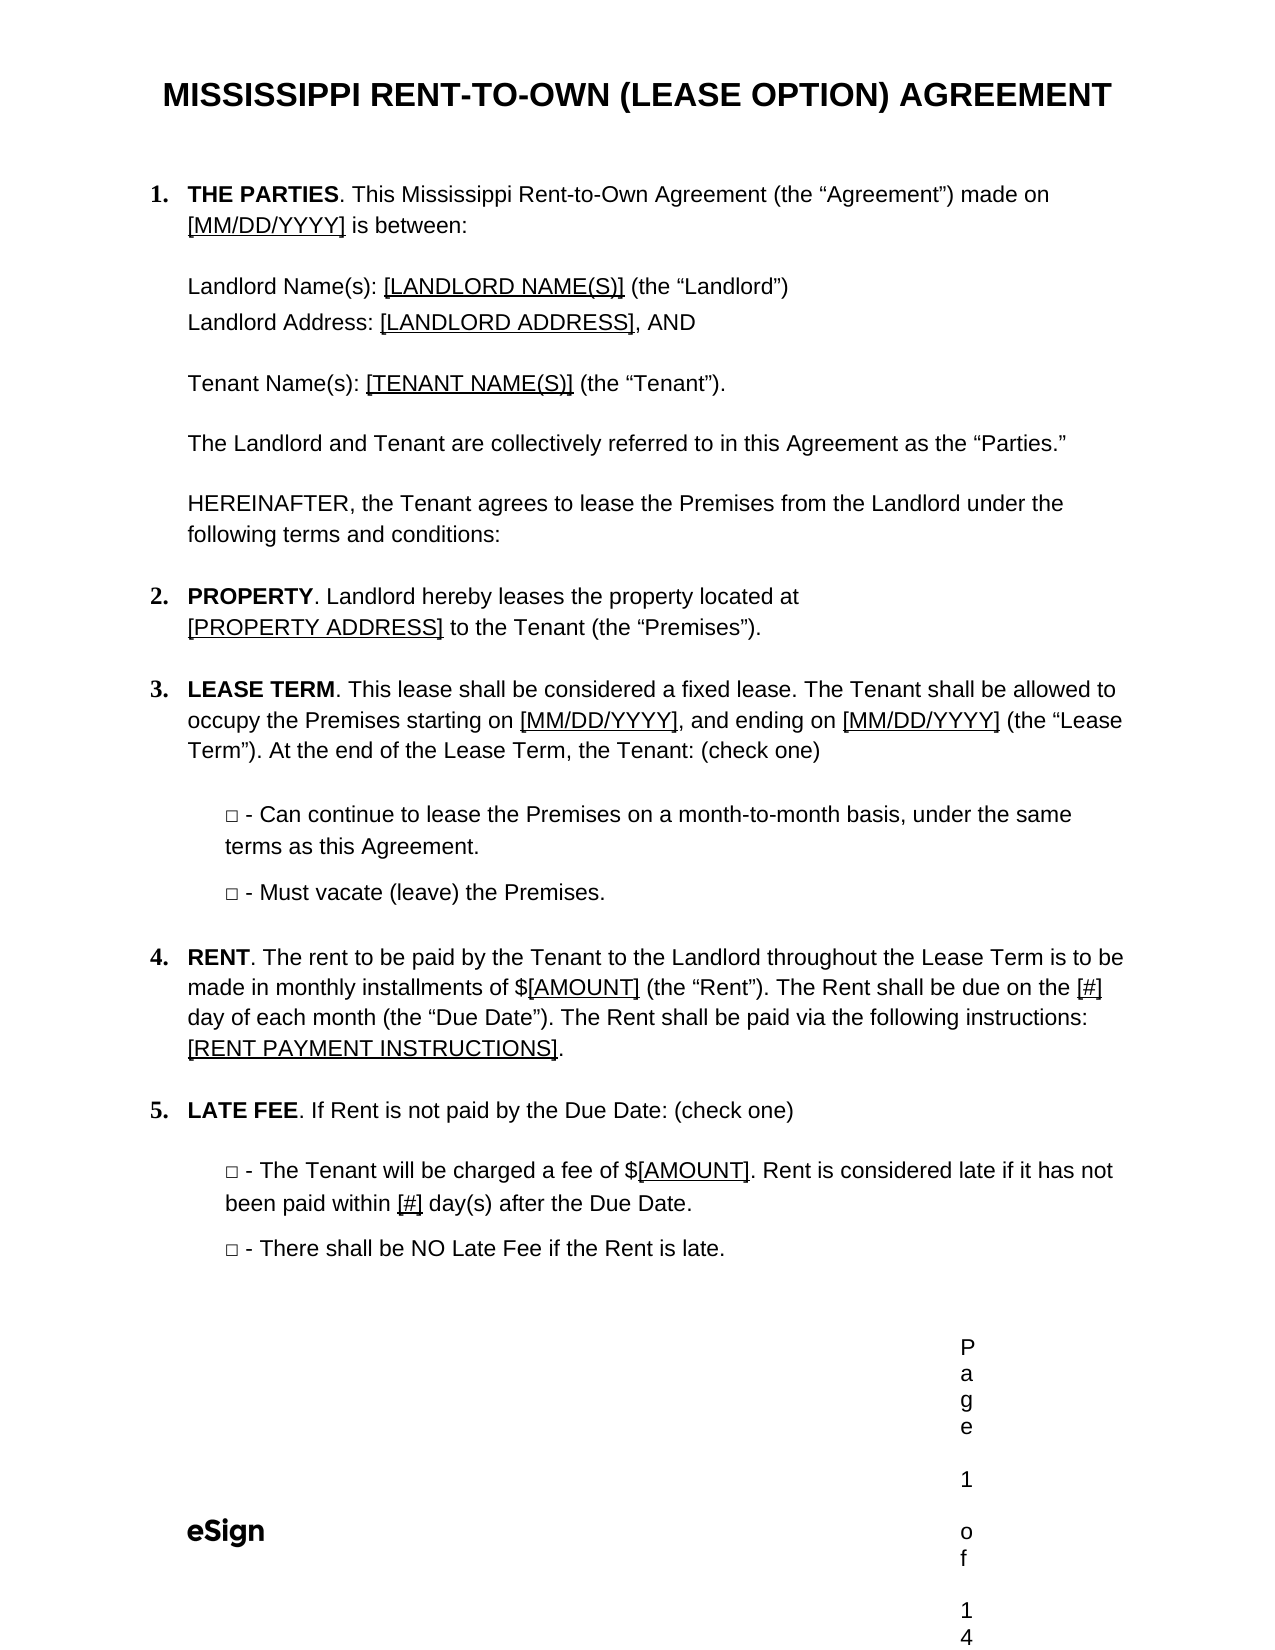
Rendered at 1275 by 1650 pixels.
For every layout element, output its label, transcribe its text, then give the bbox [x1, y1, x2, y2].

list THE PARTIES. This Mississippi Rent-to-Own Agreement (the “Agreement”) made on [MM/DD/YYYY] is between: [150, 179, 1125, 238]
subtitle Tenant Name(s): [TENANT NAME(S)] (the “Tenant”). [187, 369, 1125, 396]
list [PROPERTY ADDRESS] to the Tenant (the “Premises”). [187, 614, 1125, 640]
text ☐ - Can continue to lease the Premises on a month-to-month basis, under the same terms as this Agreement. [225, 798, 1125, 859]
list PROPERTY. Landlord hereby leases the property located at [150, 581, 1125, 610]
list HEREINAFTER, the Tenant agrees to lease the Premises from the Landlord under the following terms and conditions: [187, 490, 1125, 547]
list Landlord Address: [LANDLORD ADDRESS], AND [187, 309, 1125, 335]
subtitle MISSISSIPPI RENT-TO-OWN (LEASE OPTION) AGREEMENT [150, 75, 1125, 113]
list LEASE TERM. This lease shall be considered a fixed lease. The Tenant shall be allowed to occupy the Premises starting on [MM/DD/YYYY], and ending on [MM/DD/YYYY] (the “Lease Term”). At the end of the Lease Term, the Tenant: (check one) [150, 674, 1125, 763]
text ☐ - Must vacate (leave) the Premises. [225, 875, 1125, 907]
list ☐ - The Tenant will be charged a fee of $[AMOUNT]. Rent is considered late if it has not been paid within [#] day(s) after the Due Date. [225, 1154, 1125, 1216]
list ☐ - There shall be NO Late Fee if the Rent is late. [225, 1232, 1125, 1263]
list LATE FEE. If Rent is not paid by the Due Date: (check one) [150, 1095, 1125, 1124]
list RENT. The rent to be paid by the Tenant to the Landlord throughout the Lease Term is to be made in monthly installments of $[AMOUNT] (the “Rent”). The Rent shall be due on the [#] day of each month (the “Due Date”). The Rent shall be paid via the following instructions: [RENT PAYMENT INSTRUCTIONS]. [150, 942, 1125, 1061]
subtitle The Landlord and Tenant are collectively referred to in this Agreement as the “Parties.” [187, 430, 1125, 456]
list Landlord Name(s): [LANDLORD NAME(S)] (the “Landlord”) [187, 273, 1125, 299]
